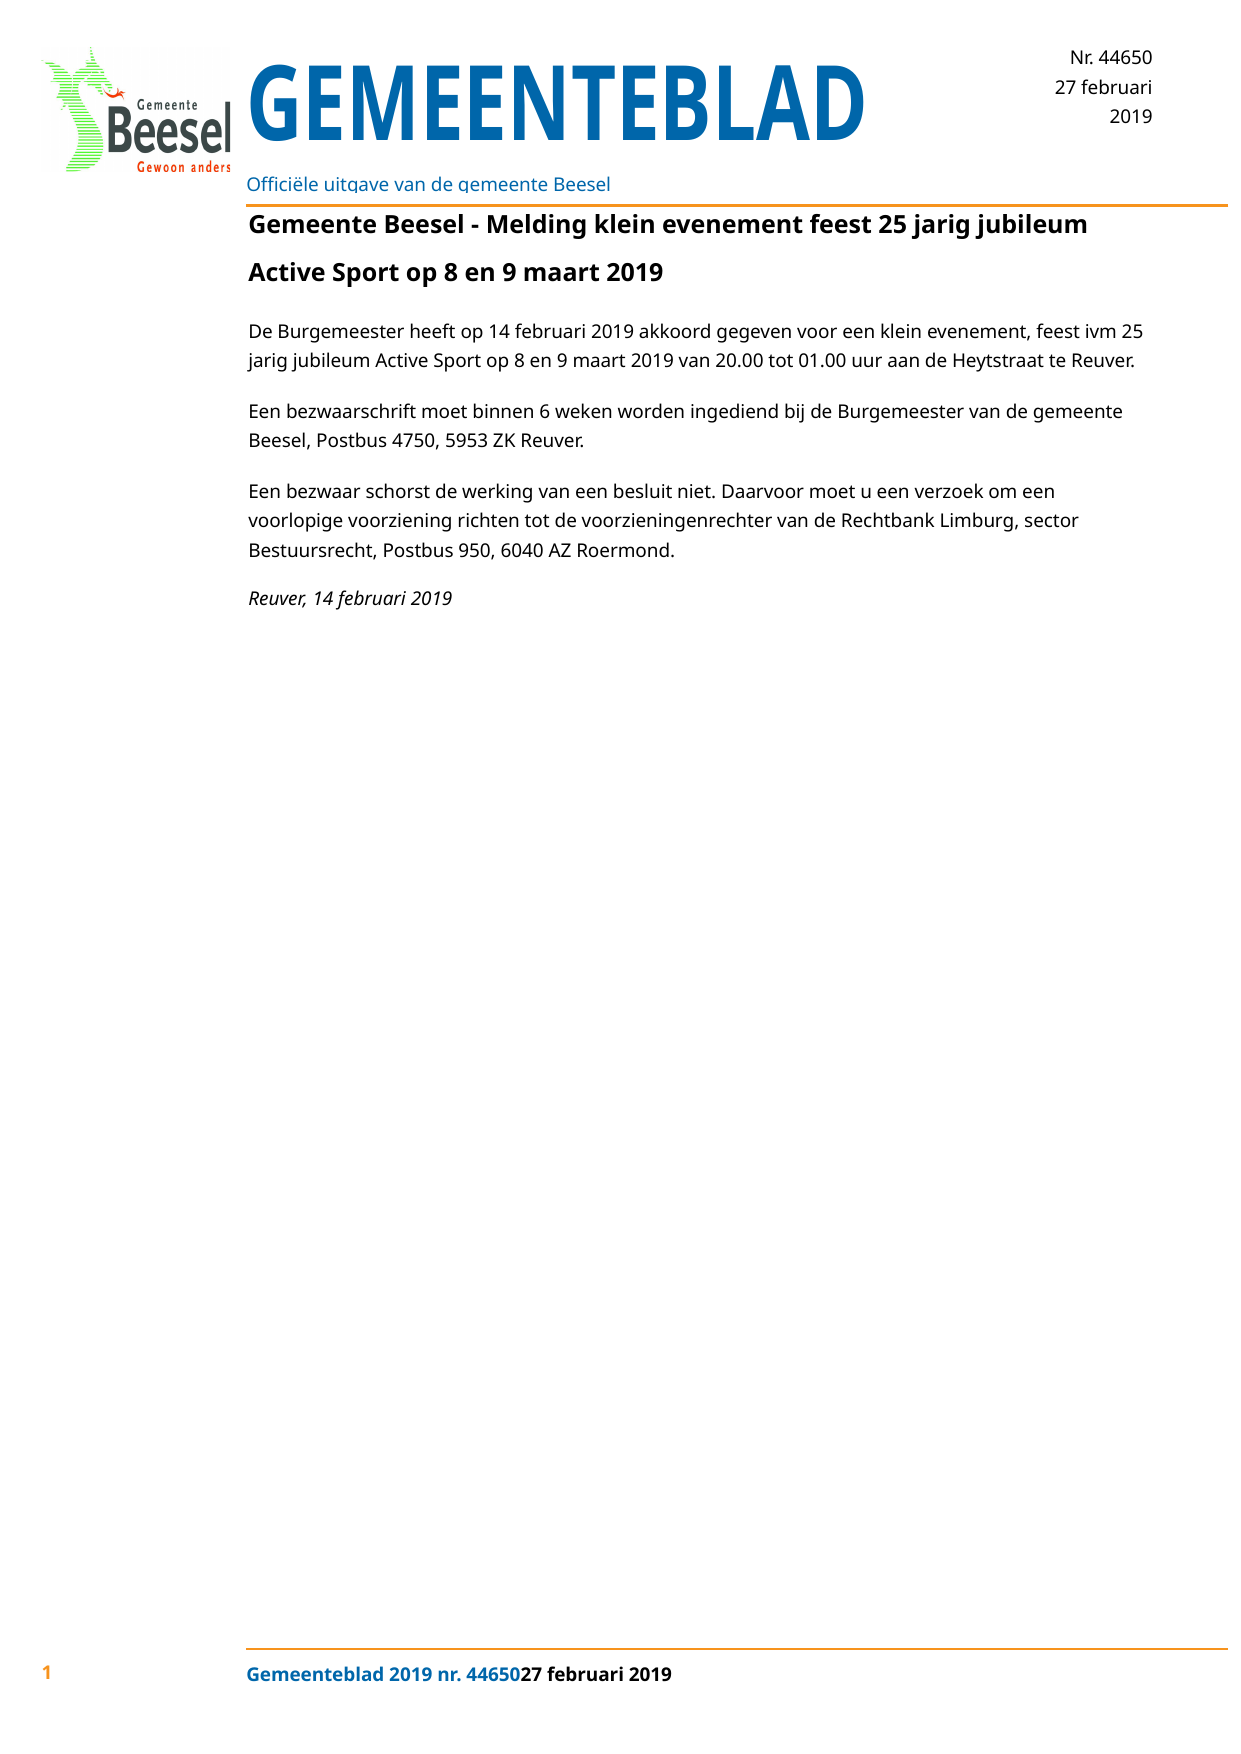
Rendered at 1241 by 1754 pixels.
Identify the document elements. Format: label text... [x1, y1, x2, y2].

text Een bezwaarschrift moet binnen 6 weken worden ingediend bij de Burgemeester van de gemeente Beesel, Postbus 4750, 5953 ZK Reuver. [248, 398, 1152, 453]
picture [41, 47, 231, 172]
text Reuver, 14 februari 2019 [248, 585, 1152, 611]
text Gemeente Beesel - Melding klein evenement feest 25 jarig jubileum Active Sport op 8 en 9 maart 2019 [248, 207, 1152, 288]
text De Burgemeester heeft op 14 februari 2019 akkoord gegeven voor een klein evenement, feest ivm 25 jarig jubileum Active Sport op 8 en 9 maart 2019 van 20.00 tot 01.00 uur aan de Heytstraat te Reuver. [248, 318, 1152, 373]
text Een bezwaar schorst de werking van een besluit niet. Daarvoor moet u een verzoek om een voorlopige voorziening richten tot de voorzieningenrechter van de Rechtbank Limburg, sector Bestuursrecht, Postbus 950, 6040 AZ Roermond. [248, 478, 1152, 563]
